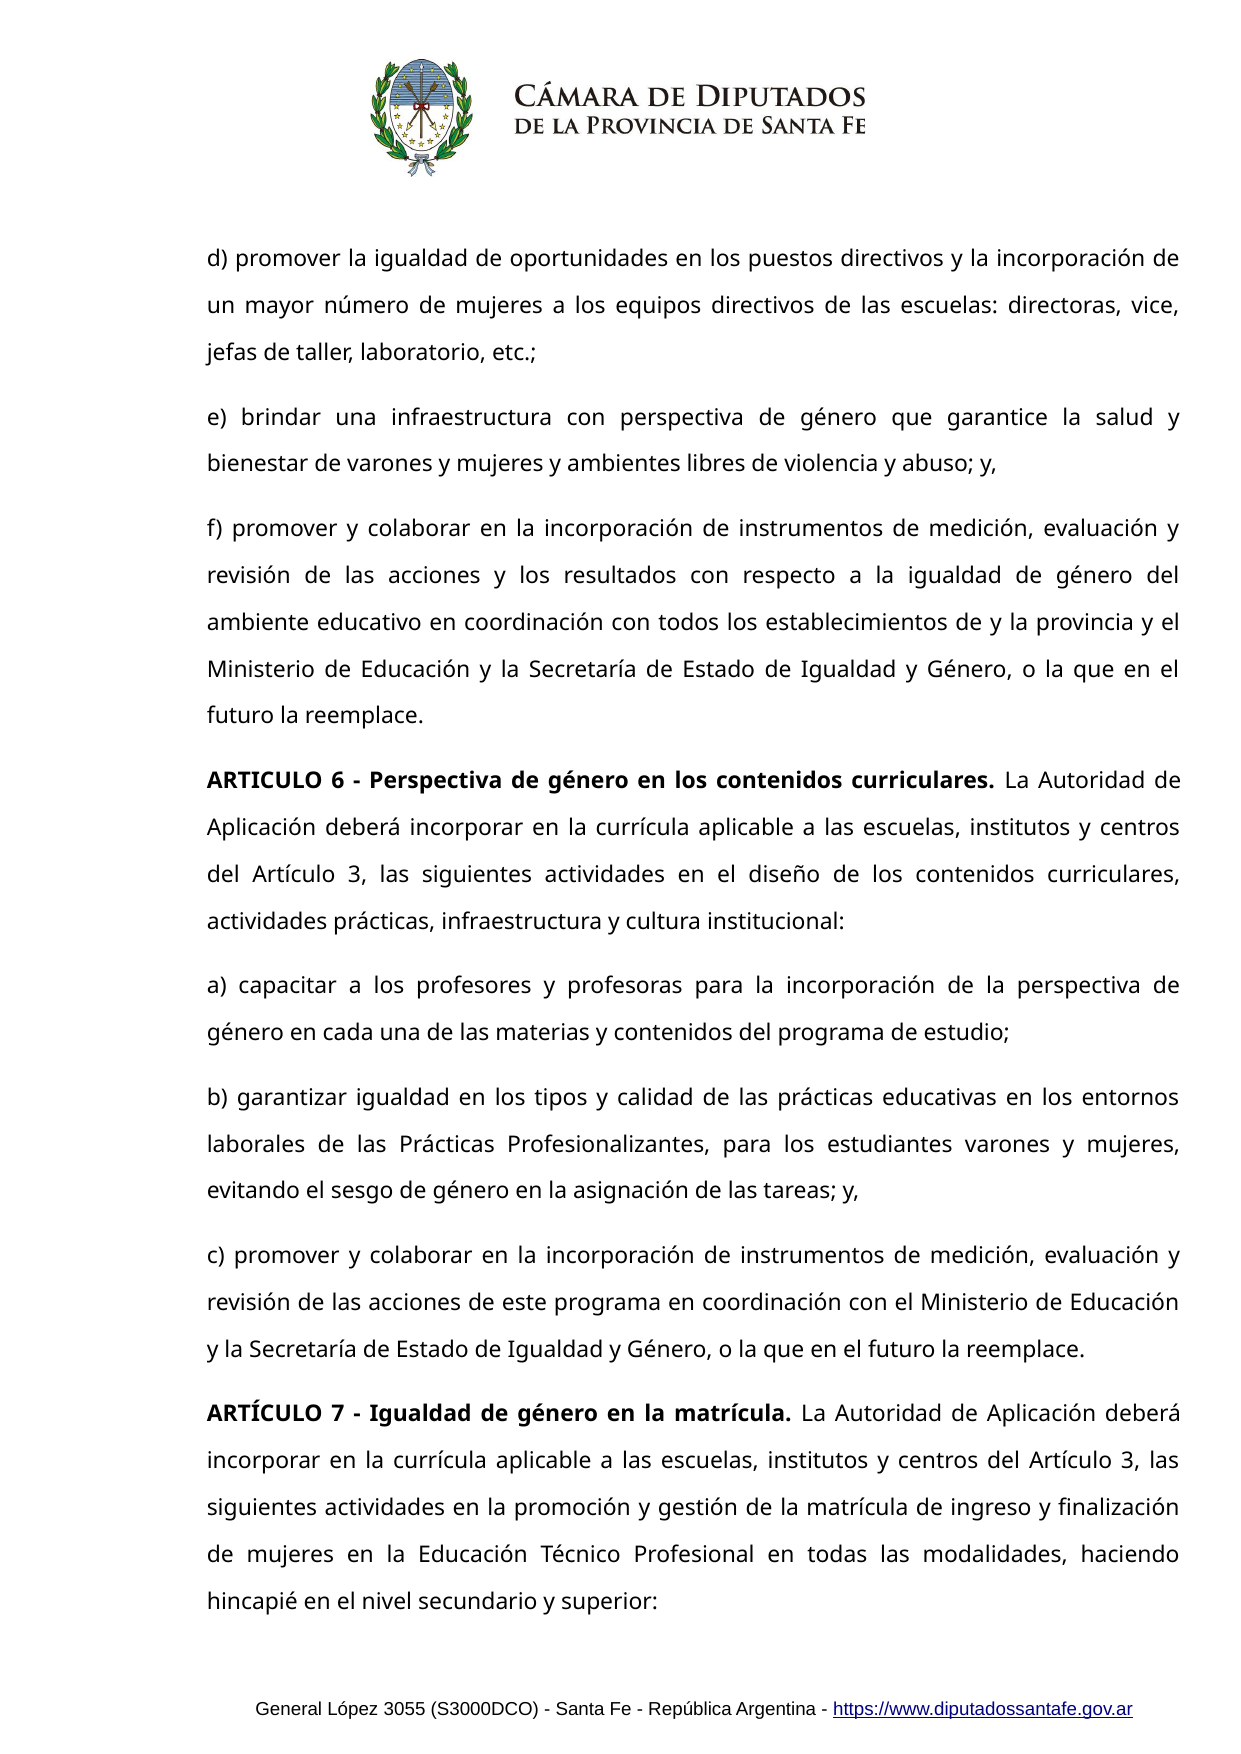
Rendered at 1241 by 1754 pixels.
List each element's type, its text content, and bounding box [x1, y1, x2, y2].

text d) promover la igualdad de oportunidades en los puestos directivos y la incorporación de un mayor número de mujeres a los equipos directivos de las escuelas: directoras, vice, jefas de taller, laboratorio, etc.; [207, 242, 1181, 367]
text ARTÍCULO 7 - Igualdad de género en la matrícula. La Autoridad de Aplicación deberá incorporar en la currícula aplicable a las escuelas, institutos y centros del Artículo 3, las siguientes actividades en la promoción y gestión de la matrícula de ingreso y finalización de mujeres en la Educación Técnico Profesional en todas las modalidades, haciendo hincapié en el nivel secundario y superior: [207, 1397, 1181, 1616]
text a) capacitar a los profesores y profesoras para la incorporación de la perspectiva de género en cada una de las materias y contenidos del programa de estudio; [207, 969, 1181, 1047]
text c) promover y colaborar en la incorporación de instrumentos de medición, evaluación y revisión de las acciones de este programa en coordinación con el Ministerio de Educación y la Secretaría de Estado de Igualdad y Género, o la que en el futuro la reemplace. [207, 1239, 1181, 1364]
text ARTICULO 6 - Perspectiva de género en los contenidos curriculares. La Autoridad de Aplicación deberá incorporar en la currícula aplicable a las escuelas, institutos y centros del Artículo 3, las siguientes actividades en el diseño de los contenidos curriculares, actividades prácticas, infraestructura y cultura institucional: [207, 764, 1181, 936]
text f) promover y colaborar en la incorporación de instrumentos de medición, evaluación y revisión de las acciones y los resultados con respecto a la igualdad de género del ambiente educativo en coordinación con todos los establecimientos de y la provincia y el Ministerio de Educación y la Secretaría de Estado de Igualdad y Género, o la que en el futuro la reemplace. [207, 512, 1181, 731]
picture [370, 59, 866, 181]
text b) garantizar igualdad en los tipos y calidad de las prácticas educativas en los entornos laborales de las Prácticas Profesionalizantes, para los estudiantes varones y mujeres, evitando el sesgo de género en la asignación de las tareas; y, [207, 1081, 1181, 1206]
text e) brindar una infraestructura con perspectiva de género que garantice la salud y bienestar de varones y mujeres y ambientes libres de violencia y abuso; y, [207, 401, 1181, 479]
